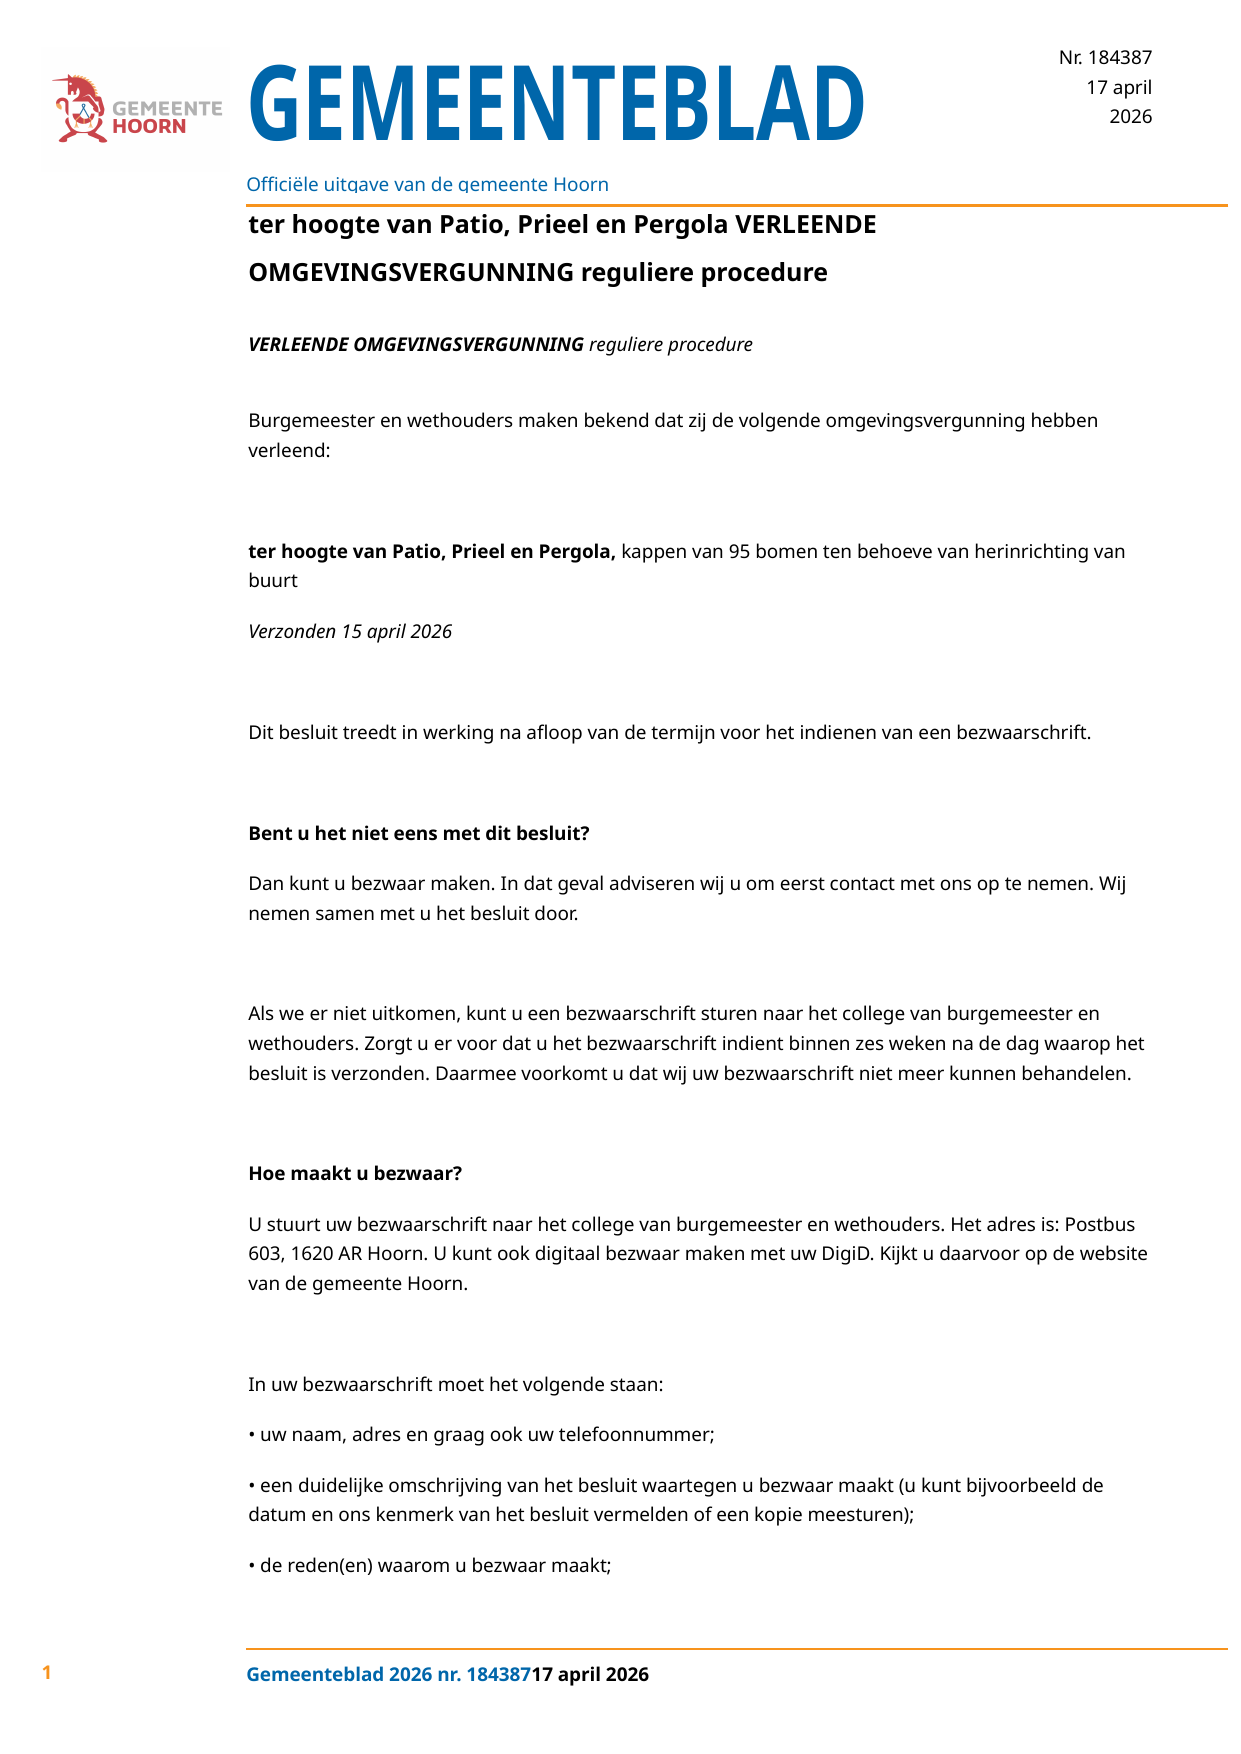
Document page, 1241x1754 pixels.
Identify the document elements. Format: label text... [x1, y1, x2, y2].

text Burgemeester en wethouders maken bekend dat zij de volgende omgevingsvergunning hebben verleend: [248, 408, 1152, 463]
text ter hoogte van Patio, Prieel en Pergola, kappen van 95 bomen ten behoeve van herinrichting van buurt [248, 538, 1152, 593]
text • een duidelijke omschrijving van het besluit waartegen u bezwaar maakt (u kunt bijvoorbeeld de datum en ons kenmerk van het besluit vermelden of een kopie meesturen); [248, 1472, 1152, 1527]
text Dit besluit treedt in werking na afloop van de termijn voor het indienen van een bezwaarschrift. [248, 719, 1152, 744]
text • uw naam, adres en graag ook uw telefoonnummer; [248, 1421, 1152, 1447]
text Bent u het niet eens met dit besluit? [248, 820, 1152, 845]
text ter hoogte van Patio, Prieel en Pergola VERLEENDE OMGEVINGSVERGUNNING reguliere procedure [248, 207, 1152, 288]
text Hoe maakt u bezwaar? [248, 1161, 1152, 1186]
text U stuurt uw bezwaarschrift naar het college van burgemeester en wethouders. Het adres is: Postbus 603, 1620 AR Hoorn. U kunt ook digitaal bezwaar maken met uw DigiD. Kijkt u daarvoor op de website van de gemeente Hoorn. [248, 1211, 1152, 1296]
picture [41, 47, 231, 172]
text In uw bezwaarschrift moet het volgende staan: [248, 1371, 1152, 1397]
text Als we er niet uitkomen, kunt u een bezwaarschrift sturen naar het college van burgemeester en wethouders. Zorgt u er voor dat u het bezwaarschrift indient binnen zes weken na de dag waarop het besluit is verzonden. Daarmee voorkomt u dat wij uw bezwaarschrift niet meer kunnen behandelen. [248, 1001, 1152, 1085]
text • de reden(en) waarom u bezwaar maakt; [248, 1552, 1152, 1577]
text Verzonden 15 april 2026 [248, 618, 1152, 644]
text VERLEENDE OMGEVINGSVERGUNNING reguliere procedure [248, 331, 1152, 357]
text Dan kunt u bezwaar maken. In dat geval adviseren wij u om eerst contact met ons op te nemen. Wij nemen samen met u het besluit door. [248, 870, 1152, 925]
